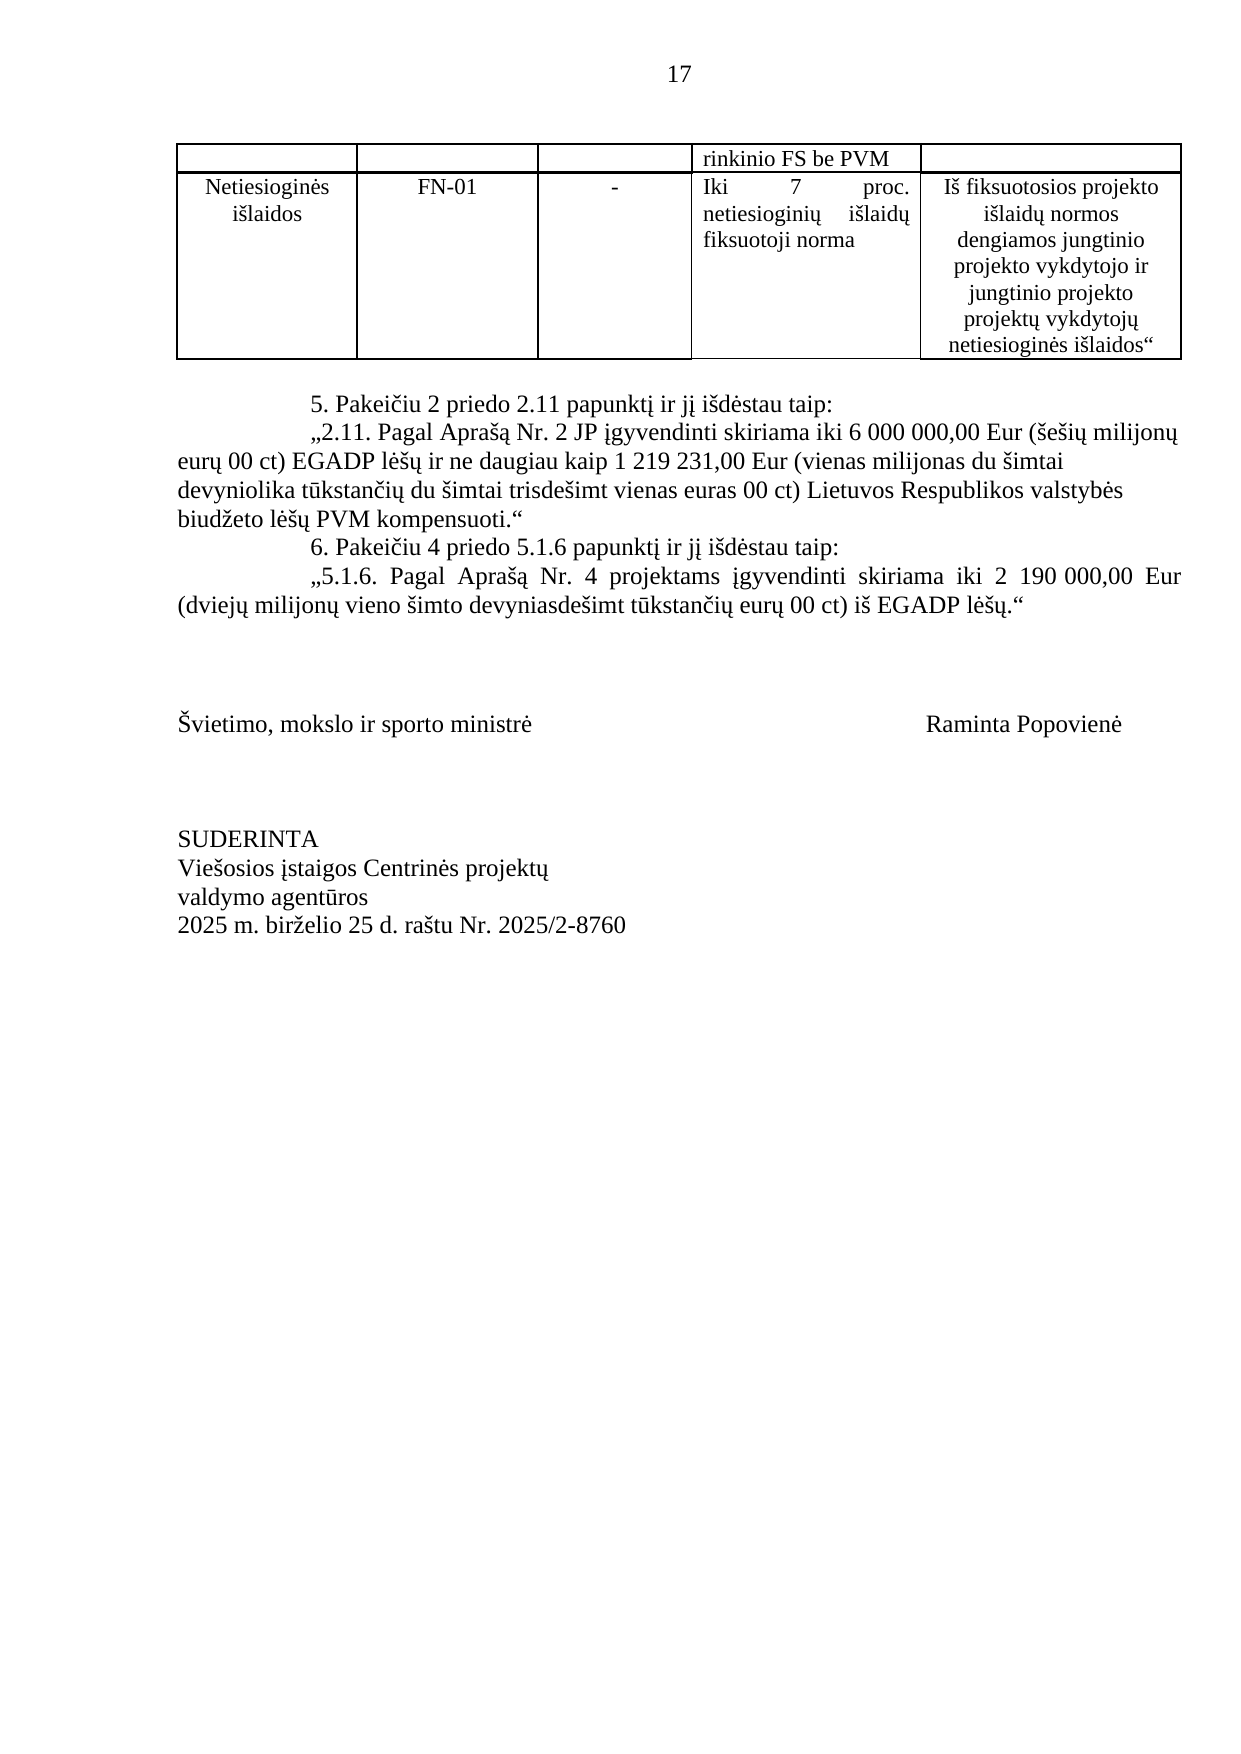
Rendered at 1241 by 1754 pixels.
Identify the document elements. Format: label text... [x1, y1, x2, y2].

table_cell rinkinio FS be PVM [693, 145, 920, 171]
table_cell Netiesioginės išlaidos [178, 174, 356, 358]
table_cell [358, 145, 537, 171]
table_cell Iš fiksuotosios projekto išlaidų normos dengiamos jungtinio projekto vykdytojo ir jungtinio projekto projektų vykdytojų netiesioginės išlaidos“ [921, 174, 1180, 358]
text 2025 m. birželio 25 d. raštu Nr. 2025/2-8760 [177, 911, 1181, 939]
text valdymo agentūros [177, 882, 1181, 911]
text Viešosios įstaigos Centrinės projektų [177, 853, 1181, 882]
text SUDERINTA [177, 824, 1181, 853]
text Švietimo, mokslo ir sporto ministrė Raminta Popovienė [177, 709, 1181, 738]
text 6. Pakeičiu 4 priedo 5.1.6 papunktį ir jį išdėstau taip: [177, 532, 1181, 561]
table_cell [922, 145, 1180, 171]
table_cell - [539, 174, 691, 358]
text „2.11. Pagal Aprašą Nr. 2 JP įgyvendinti skiriama iki 6 000 000,00 Eur (šešių milijonų eurų 00 ct) EGADP lėšų ir ne daugiau kaip 1 219 231,00 Eur (vienas milijonas du šimtai devyniolika tūkstančių du šimtai trisdešimt vienas euras 00 ct) Lietuvos Respublikos valstybės biudžeto lėšų PVM kompensuoti.“ [177, 417, 1181, 532]
text 5. Pakeičiu 2 priedo 2.11 papunktį ir jį išdėstau taip: [177, 389, 1181, 417]
table_cell [178, 145, 356, 171]
table_cell - [539, 145, 691, 171]
text „5.1.6. Pagal Aprašą Nr. 4 projektams įgyvendinti skiriama iki 2 190 000,00 Eur (dviejų milijonų vieno šimto devyniasdešimt tūkstančių eurų 00 ct) iš EGADP lėšų.“ [177, 561, 1181, 619]
table_cell FN-01 [358, 174, 537, 358]
table_cell Iki 7 proc. netiesioginių išlaidų fiksuotoji norma [692, 173, 920, 358]
